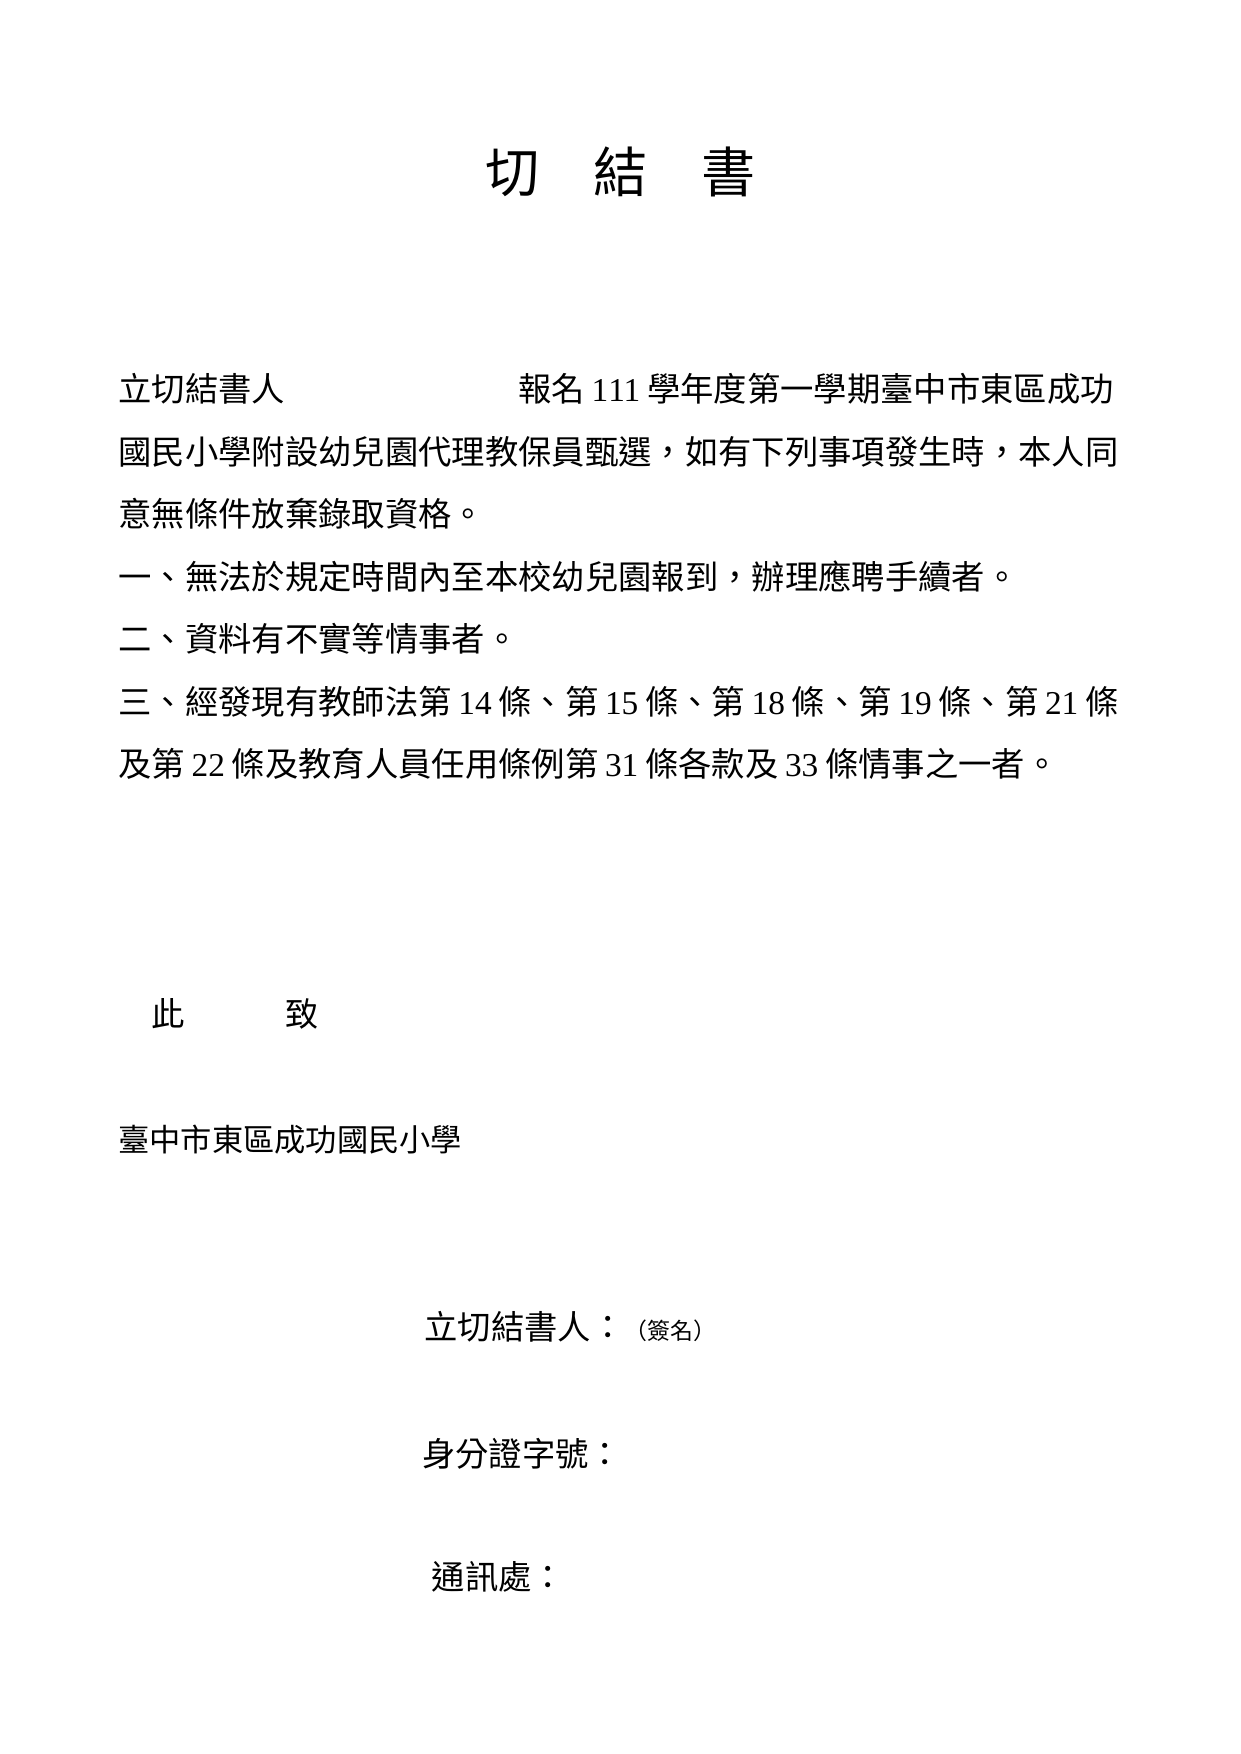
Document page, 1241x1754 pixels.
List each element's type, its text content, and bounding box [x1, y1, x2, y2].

text 一、無法於規定時間內至本校幼兒園報到，辦理應聘手續者。 [118, 533, 1122, 596]
text 此 致 [118, 971, 1122, 1033]
text 臺中市東區成功國民小學 [118, 1096, 1122, 1158]
text 二、資料有不實等情事者。 [118, 596, 1122, 658]
text 立切結書人 報名111學年度第一學期臺中市東區成功 [118, 346, 1122, 408]
text 三、經發現有教師法第14條、第15條、第18條、第19條、第21條及第22條及教育人員任用條例第31條各款及33條情事之一者。 [118, 658, 1122, 783]
text 立切結書人：（簽名） [118, 1283, 1122, 1346]
text 通訊處： [118, 1533, 1122, 1596]
text 身分證字號： [118, 1408, 1122, 1471]
text 國民小學附設幼兒園代理教保員甄選，如有下列事項發生時，本人同意無條件放棄錄取資格。 [118, 408, 1122, 533]
text 切 結 書 [118, 96, 1122, 221]
